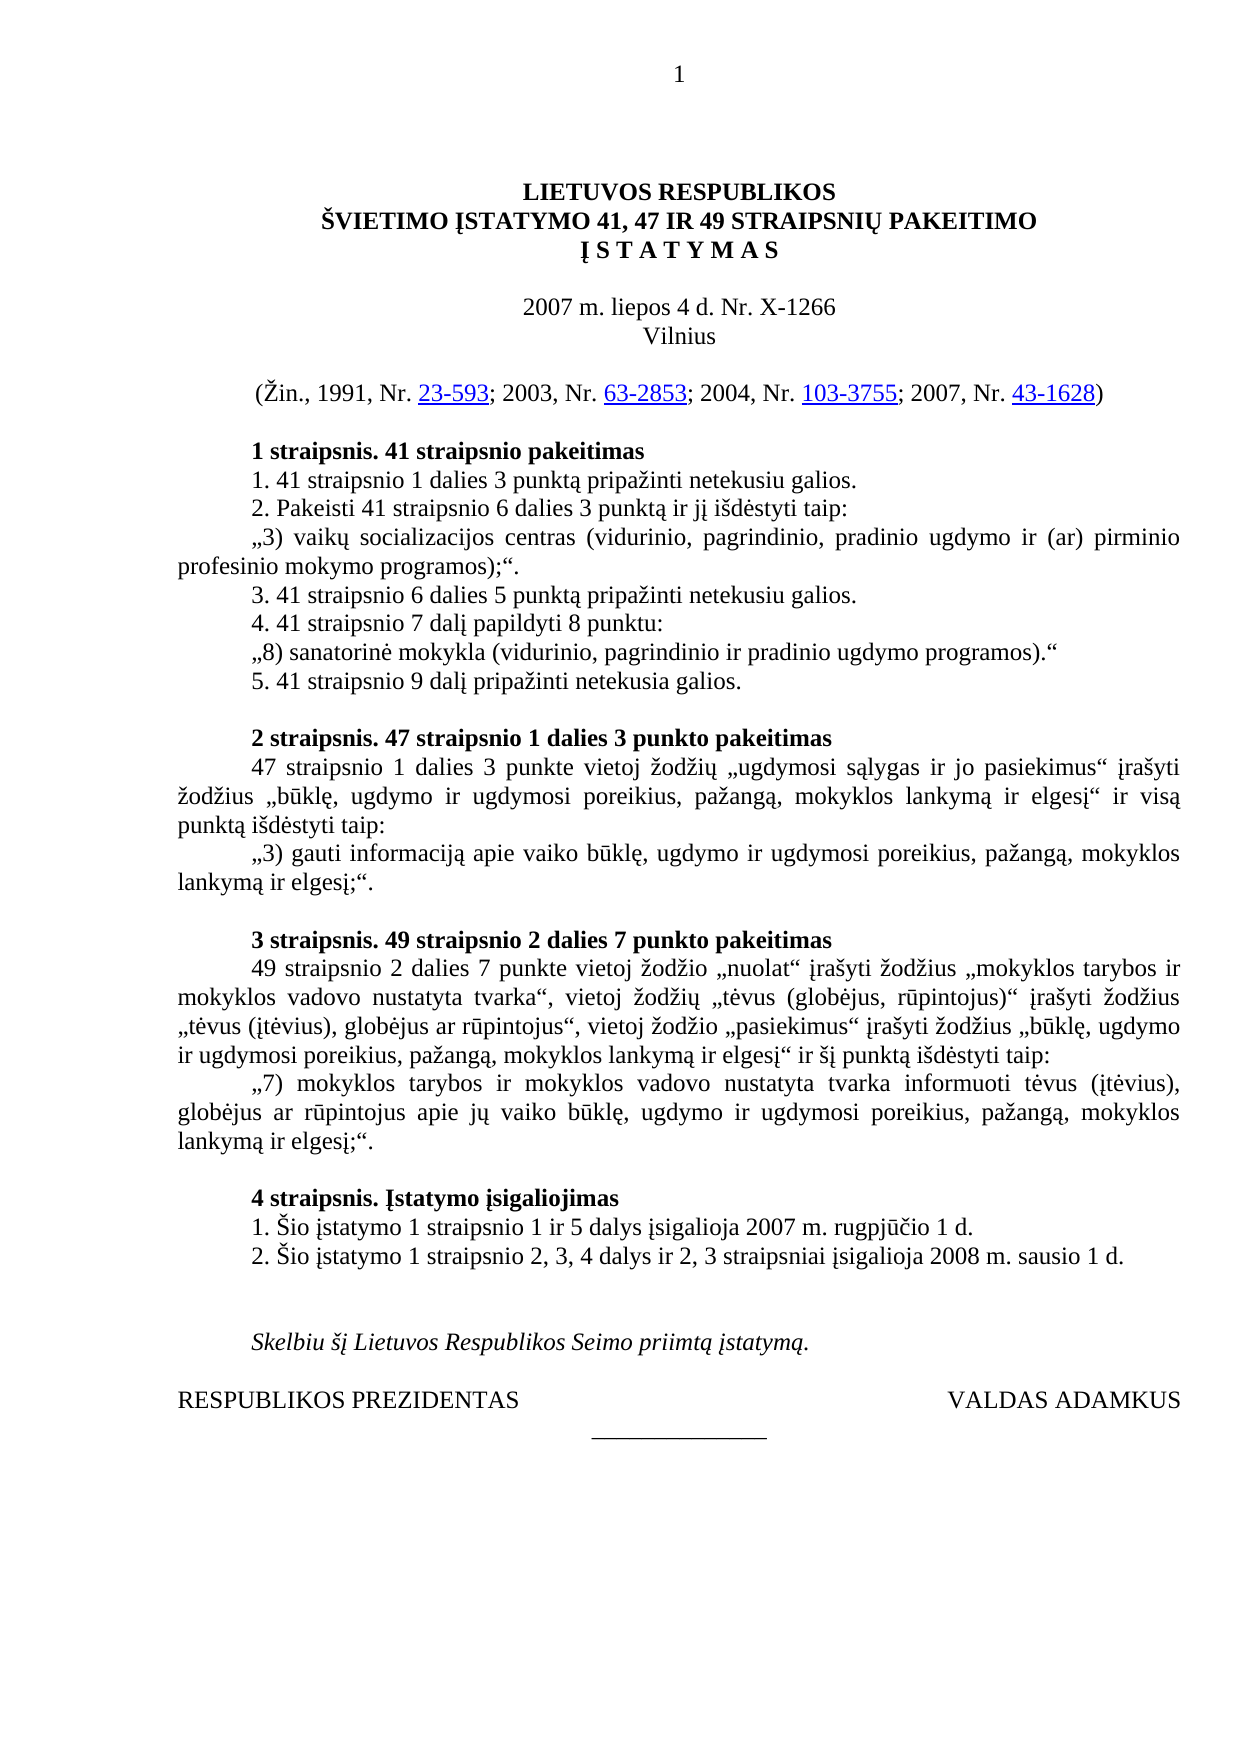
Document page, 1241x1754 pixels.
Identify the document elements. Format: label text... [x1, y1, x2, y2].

text ŠVIETIMO ĮSTATYMO 41, 47 IR 49 STRAIPSNIŲ PAKEITIMO [177, 206, 1181, 235]
text LIETUVOS RESPUBLIKOS [177, 177, 1181, 206]
text RESPUBLIKOS PREZIDENTAS VALDAS ADAMKUS [177, 1385, 1181, 1413]
text 3 straipsnis. 49 straipsnio 2 dalies 7 punkto pakeitimas [177, 925, 1181, 953]
text 5. 41 straipsnio 9 dalį pripažinti netekusia galios. [177, 666, 1181, 695]
text 3. 41 straipsnio 6 dalies 5 punktą pripažinti netekusiu galios. [177, 580, 1181, 608]
text 4. 41 straipsnio 7 dalį papildyti 8 punktu: [177, 608, 1181, 637]
text 2007 m. liepos 4 d. Nr. X-1266 [177, 292, 1181, 321]
text Vilnius [177, 321, 1181, 350]
text „8) sanatorinė mokykla (vidurinio, pagrindinio ir pradinio ugdymo programos).“ [177, 637, 1181, 666]
text „3) gauti informaciją apie vaiko būklę, ugdymo ir ugdymosi poreikius, pažangą, mokyklos lankymą ir elgesį;“. [177, 838, 1181, 896]
text Į S T A T Y M A S [177, 235, 1181, 263]
text „7) mokyklos tarybos ir mokyklos vadovo nustatyta tvarka informuoti tėvus (įtėvius), globėjus ar rūpintojus apie jų vaiko būklę, ugdymo ir ugdymosi poreikius, pažangą, mokyklos lankymą ir elgesį;“. [177, 1068, 1181, 1155]
text 1 straipsnis. 41 straipsnio pakeitimas [177, 436, 1181, 465]
text (Žin., 1991, Nr. 23-593; 2003, Nr. 63-2853; 2004, Nr. 103-3755; 2007, Nr. 43-1628) [177, 378, 1181, 407]
text 2. Šio įstatymo 1 straipsnio 2, 3, 4 dalys ir 2, 3 straipsniai įsigalioja 2008 m. sausio 1 d. [177, 1241, 1181, 1270]
text 1. Šio įstatymo 1 straipsnio 1 ir 5 dalys įsigalioja 2007 m. rugpjūčio 1 d. [177, 1212, 1181, 1241]
text 1. 41 straipsnio 1 dalies 3 punktą pripažinti netekusiu galios. [177, 465, 1181, 493]
text 2 straipsnis. 47 straipsnio 1 dalies 3 punkto pakeitimas [177, 723, 1181, 752]
text 49 straipsnio 2 dalies 7 punkte vietoj žodžio „nuolat“ įrašyti žodžius „mokyklos tarybos ir mokyklos vadovo nustatyta tvarka“, vietoj žodžių „tėvus (globėjus, rūpintojus)“ įrašyti žodžius „tėvus (įtėvius), globėjus ar rūpintojus“, vietoj žodžio „pasiekimus“ įrašyti žodžius „būklę, ugdymo ir ugdymosi poreikius, pažangą, mokyklos lankymą ir elgesį“ ir šį punktą išdėstyti taip: [177, 953, 1181, 1068]
text ______________ [177, 1413, 1181, 1442]
text 4 straipsnis. Įstatymo įsigaliojimas [177, 1183, 1181, 1212]
text Skelbiu šį Lietuvos Respublikos Seimo priimtą įstatymą. [177, 1327, 1181, 1356]
text 47 straipsnio 1 dalies 3 punkte vietoj žodžių „ugdymosi sąlygas ir jo pasiekimus“ įrašyti žodžius „būklę, ugdymo ir ugdymosi poreikius, pažangą, mokyklos lankymą ir elgesį“ ir visą punktą išdėstyti taip: [177, 752, 1181, 838]
text „3) vaikų socializacijos centras (vidurinio, pagrindinio, pradinio ugdymo ir (ar) pirminio profesinio mokymo programos);“. [177, 522, 1181, 580]
text 2. Pakeisti 41 straipsnio 6 dalies 3 punktą ir jį išdėstyti taip: [177, 493, 1181, 522]
